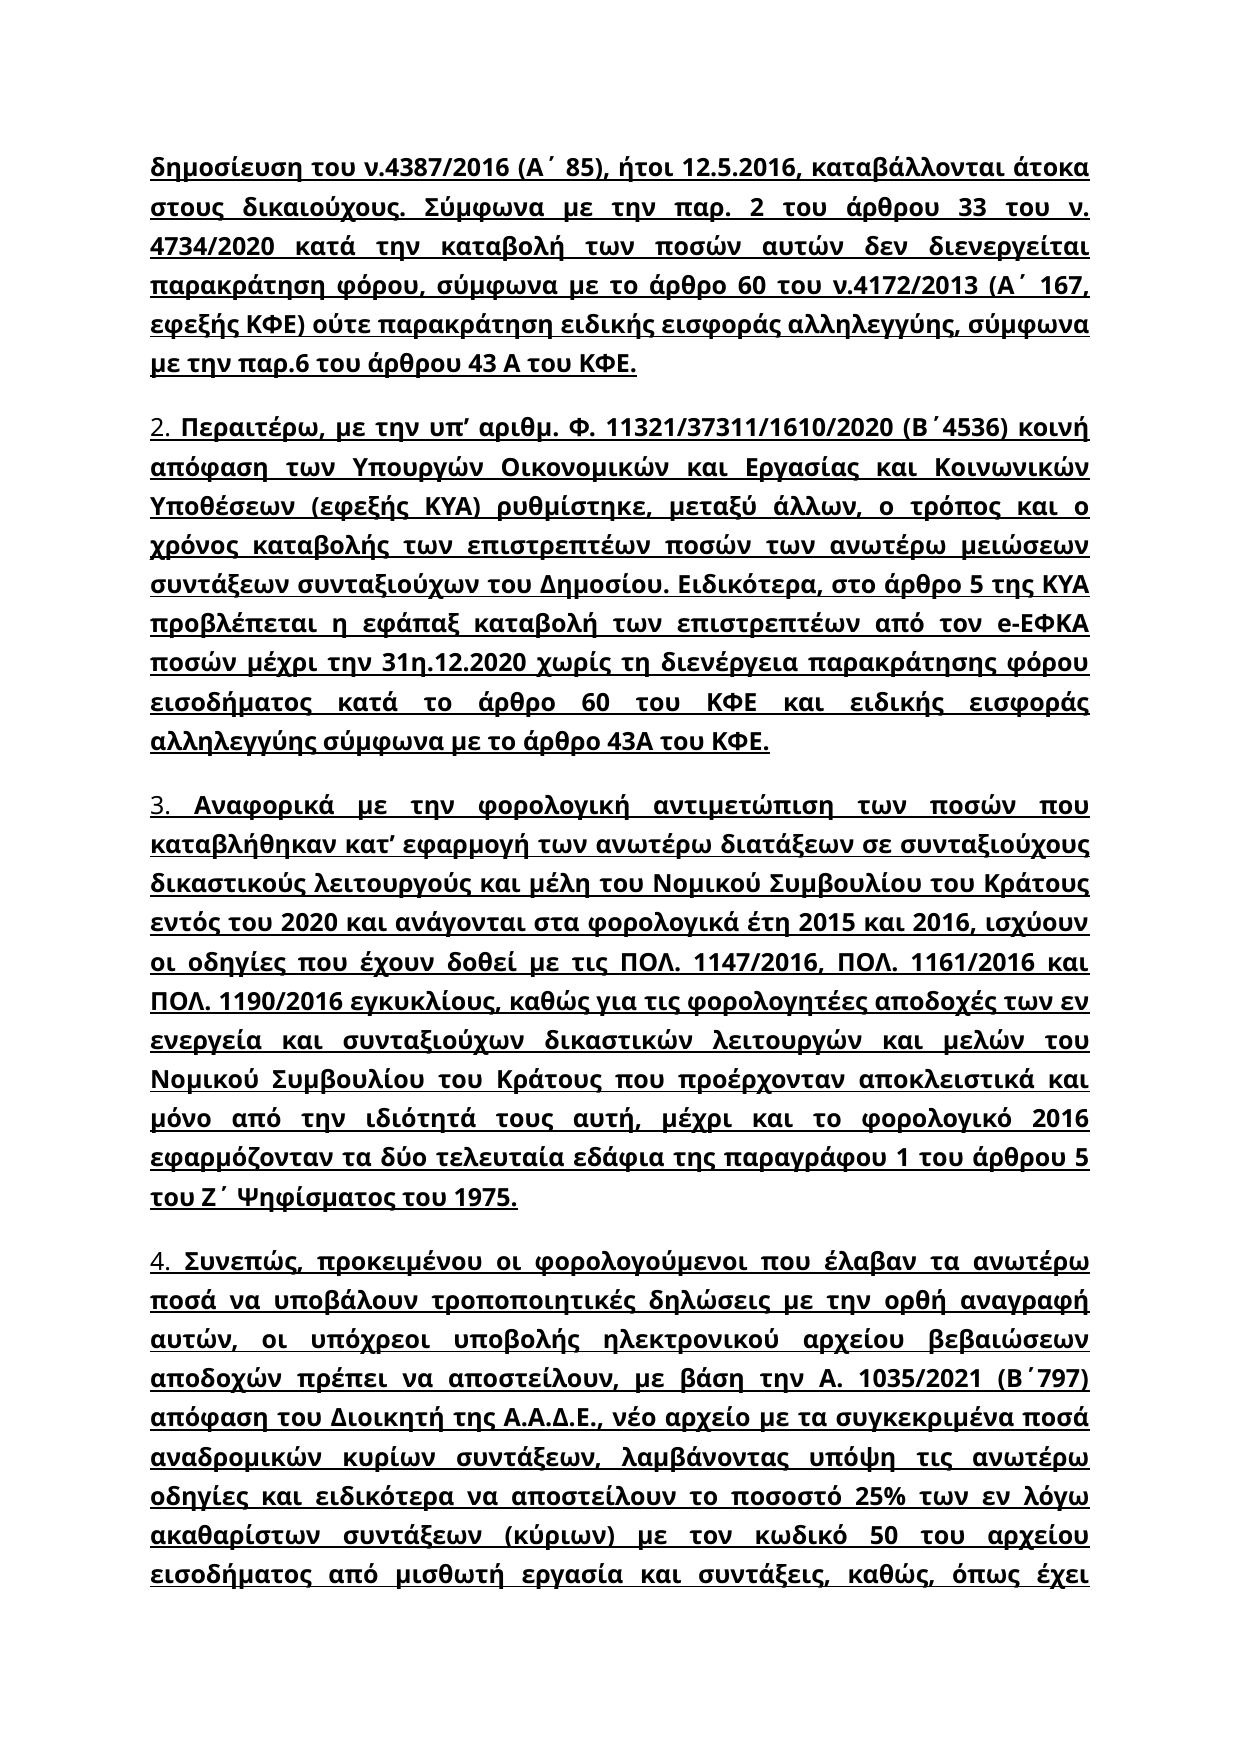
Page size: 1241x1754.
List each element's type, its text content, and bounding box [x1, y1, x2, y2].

text δικαστικούς λειτουργούς και μέλη του Νομικού Συμβουλίου του Κράτους [150, 857, 1090, 895]
text αυτών, οι υπόχρεοι υποβολής ηλεκτρονικού αρχείου βεβαιώσεων [150, 1313, 1090, 1351]
text 2. Περαιτέρω, με την υπ’ αριθμ. Φ. 11321/37311/1610/2020 (Β΄4536) κοινή [150, 410, 1090, 439]
text αλληλεγγύης σύμφωνα με το άρθρο 43Α του ΚΦΕ. [150, 715, 1090, 757]
text ποσών μέχρι την 31η.12.2020 χωρίς τη διενέργεια παρακράτησης φόρου [150, 637, 1090, 674]
text παρακράτηση φόρου, σύμφωνα με το άρθρο 60 του ν.4172/2013 (Α΄ 167, [150, 259, 1090, 296]
text Υποθέσεων (εφεξής ΚΥΑ) ρυθμίστηκε, μεταξύ άλλων, ο τρόπος και ο [150, 480, 1090, 517]
text προβλέπεται η εφάπαξ καταβολή των επιστρεπτέων από τον e-ΕΦΚΑ [150, 597, 1090, 635]
text ΠΟΛ. 1190/2016 εγκυκλίους, καθώς για τις φορολογητέες αποδοχές των εν [150, 975, 1090, 1012]
text 4. Συνεπώς, προκειμένου οι φορολογούμενοι που έλαβαν τα ανωτέρω [150, 1243, 1090, 1272]
text Νομικού Συμβουλίου του Κράτους που προέρχονταν αποκλειστικά και [150, 1053, 1090, 1091]
text του Ζ΄ Ψηφίσματος του 1975. [150, 1171, 1090, 1213]
text εισοδήματος κατά το άρθρο 60 του ΚΦΕ και ειδικής εισφοράς [150, 676, 1090, 713]
text ποσά να υποβάλουν τροποποιητικές δηλώσεις με την ορθή αναγραφή [150, 1274, 1090, 1311]
text 3. Αναφορικά με την φορολογική αντιμετώπιση των ποσών που [150, 787, 1090, 816]
text απόφαση των Υπουργών Οικονομικών και Εργασίας και Κοινωνικών [150, 441, 1090, 478]
text εντός του 2020 και ανάγονται στα φορολογικά έτη 2015 και 2016, ισχύουν [150, 897, 1090, 934]
text οδηγίες και ειδικότερα να αποστείλουν το ποσοστό 25% των εν λόγω [150, 1470, 1090, 1507]
text αποδοχών πρέπει να αποστείλουν, με βάση την Α. 1035/2021 (Β΄797) [150, 1352, 1090, 1390]
text συντάξεων συνταξιούχων του Δημοσίου. Ειδικότερα, στο άρθρο 5 της ΚΥΑ [150, 558, 1090, 596]
text ακαθαρίστων συντάξεων (κύριων) με τον κωδικό 50 του αρχείου [150, 1509, 1090, 1546]
text καταβλήθηκαν κατ’ εφαρμογή των ανωτέρω διατάξεων σε συνταξιούχους [150, 818, 1090, 856]
text ενεργεία και συνταξιούχων δικαστικών λειτουργών και μελών του [150, 1014, 1090, 1051]
text μόνο από την ιδιότητά τους αυτή, μέχρι και το φορολογικό 2016 [150, 1092, 1090, 1130]
text χρόνος καταβολής των επιστρεπτέων ποσών των ανωτέρω μειώσεων [150, 519, 1090, 556]
text δημοσίευση του ν.4387/2016 (A΄ 85), ήτοι 12.5.2016, καταβάλλονται άτοκα [150, 150, 1090, 179]
text εισοδήματος από μισθωτή εργασία και συντάξεις, καθώς, όπως έχει [150, 1548, 1090, 1586]
text εφεξής ΚΦΕ) ούτε παρακράτηση ειδικής εισφοράς αλληλεγγύης, σύμφωνα [150, 298, 1090, 336]
text με την παρ.6 του άρθρου 43 Α του ΚΦΕ. [150, 337, 1090, 380]
text οι οδηγίες που έχουν δοθεί με τις ΠΟΛ. 1147/2016, ΠΟΛ. 1161/2016 και [150, 936, 1090, 973]
text 4734/2020 κατά την καταβολή των ποσών αυτών δεν διενεργείται [150, 220, 1090, 257]
text απόφαση του Διοικητή της Α.Α.Δ.Ε., νέο αρχείο με τα συγκεκριμένα ποσά [150, 1392, 1090, 1429]
text αναδρομικών κυρίων συντάξεων, λαμβάνοντας υπόψη τις ανωτέρω [150, 1431, 1090, 1468]
text στους δικαιούχους. Σύμφωνα με την παρ. 2 του άρθρου 33 του ν. [150, 181, 1090, 218]
text εφαρμόζονταν τα δύο τελευταία εδάφια της παραγράφου 1 του άρθρου 5 [150, 1132, 1090, 1169]
